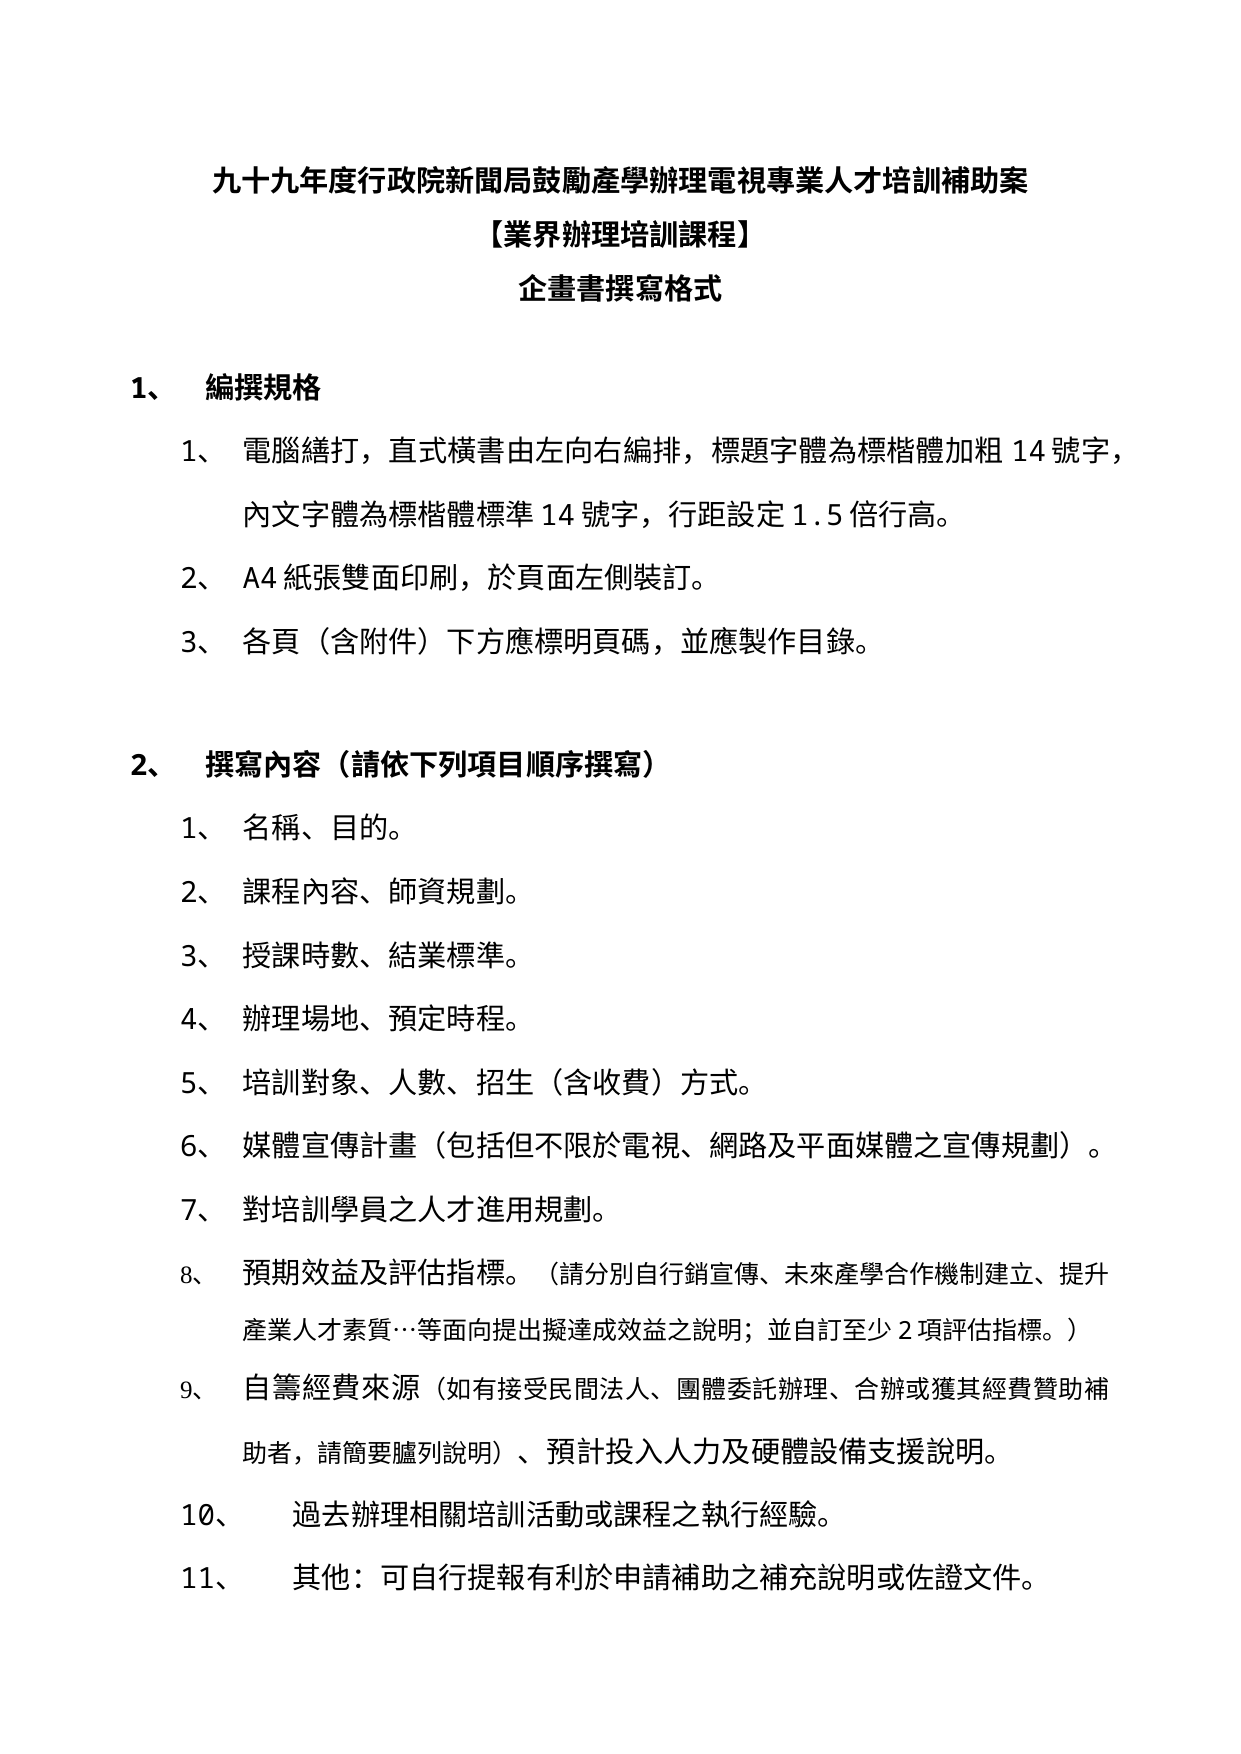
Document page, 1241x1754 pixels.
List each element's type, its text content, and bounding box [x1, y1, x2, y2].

list 對培訓學員之人才進用規劃。 [180, 1186, 1110, 1229]
text 九十九年度行政院新聞局鼓勵產學辦理電視專業人才培訓補助案 [130, 148, 1110, 202]
list 其他：可自行提報有利於申請補助之補充說明或佐證文件。 [180, 1555, 1110, 1597]
list 自籌經費來源（如有接受民間法人、團體委託辦理、合辦或獲其經費贊助補助者，請簡要臚列說明）、預計投入人力及硬體設備支援說明。 [180, 1365, 1110, 1470]
list 電腦繕打，直式橫書由左向右編排，標題字體為標楷體加粗14號字，內文字體為標楷體標準14號字，行距設定1.5倍行高。 [180, 428, 1110, 534]
list 過去辦理相關培訓活動或課程之執行經驗。 [180, 1492, 1110, 1534]
list 預期效益及評估指標。（請分別自行銷宣傳、未來產學合作機制建立、提升產業人才素質…等面向提出擬達成效益之說明；並自訂至少2項評估指標。） [180, 1250, 1110, 1347]
list 各頁（含附件）下方應標明頁碼，並應製作目錄。 [180, 618, 1110, 661]
list 培訓對象、人數、招生（含收費）方式。 [180, 1059, 1110, 1102]
list 辦理場地、預定時程。 [180, 996, 1110, 1038]
list 編撰規格 [130, 364, 1096, 407]
list 課程內容、師資規劃。 [180, 869, 1110, 911]
list 媒體宣傳計畫（包括但不限於電視、網路及平面媒體之宣傳規劃）。 [180, 1123, 1110, 1165]
list 撰寫內容（請依下列項目順序撰寫） [130, 742, 1096, 784]
list 授課時數、結業標準。 [180, 932, 1110, 974]
text 企畫書撰寫格式 [130, 256, 1110, 310]
text 【業界辦理培訓課程】 [130, 202, 1110, 256]
list 名稱、目的。 [180, 805, 1110, 847]
list A4紙張雙面印刷，於頁面左側裝訂。 [180, 555, 1110, 597]
